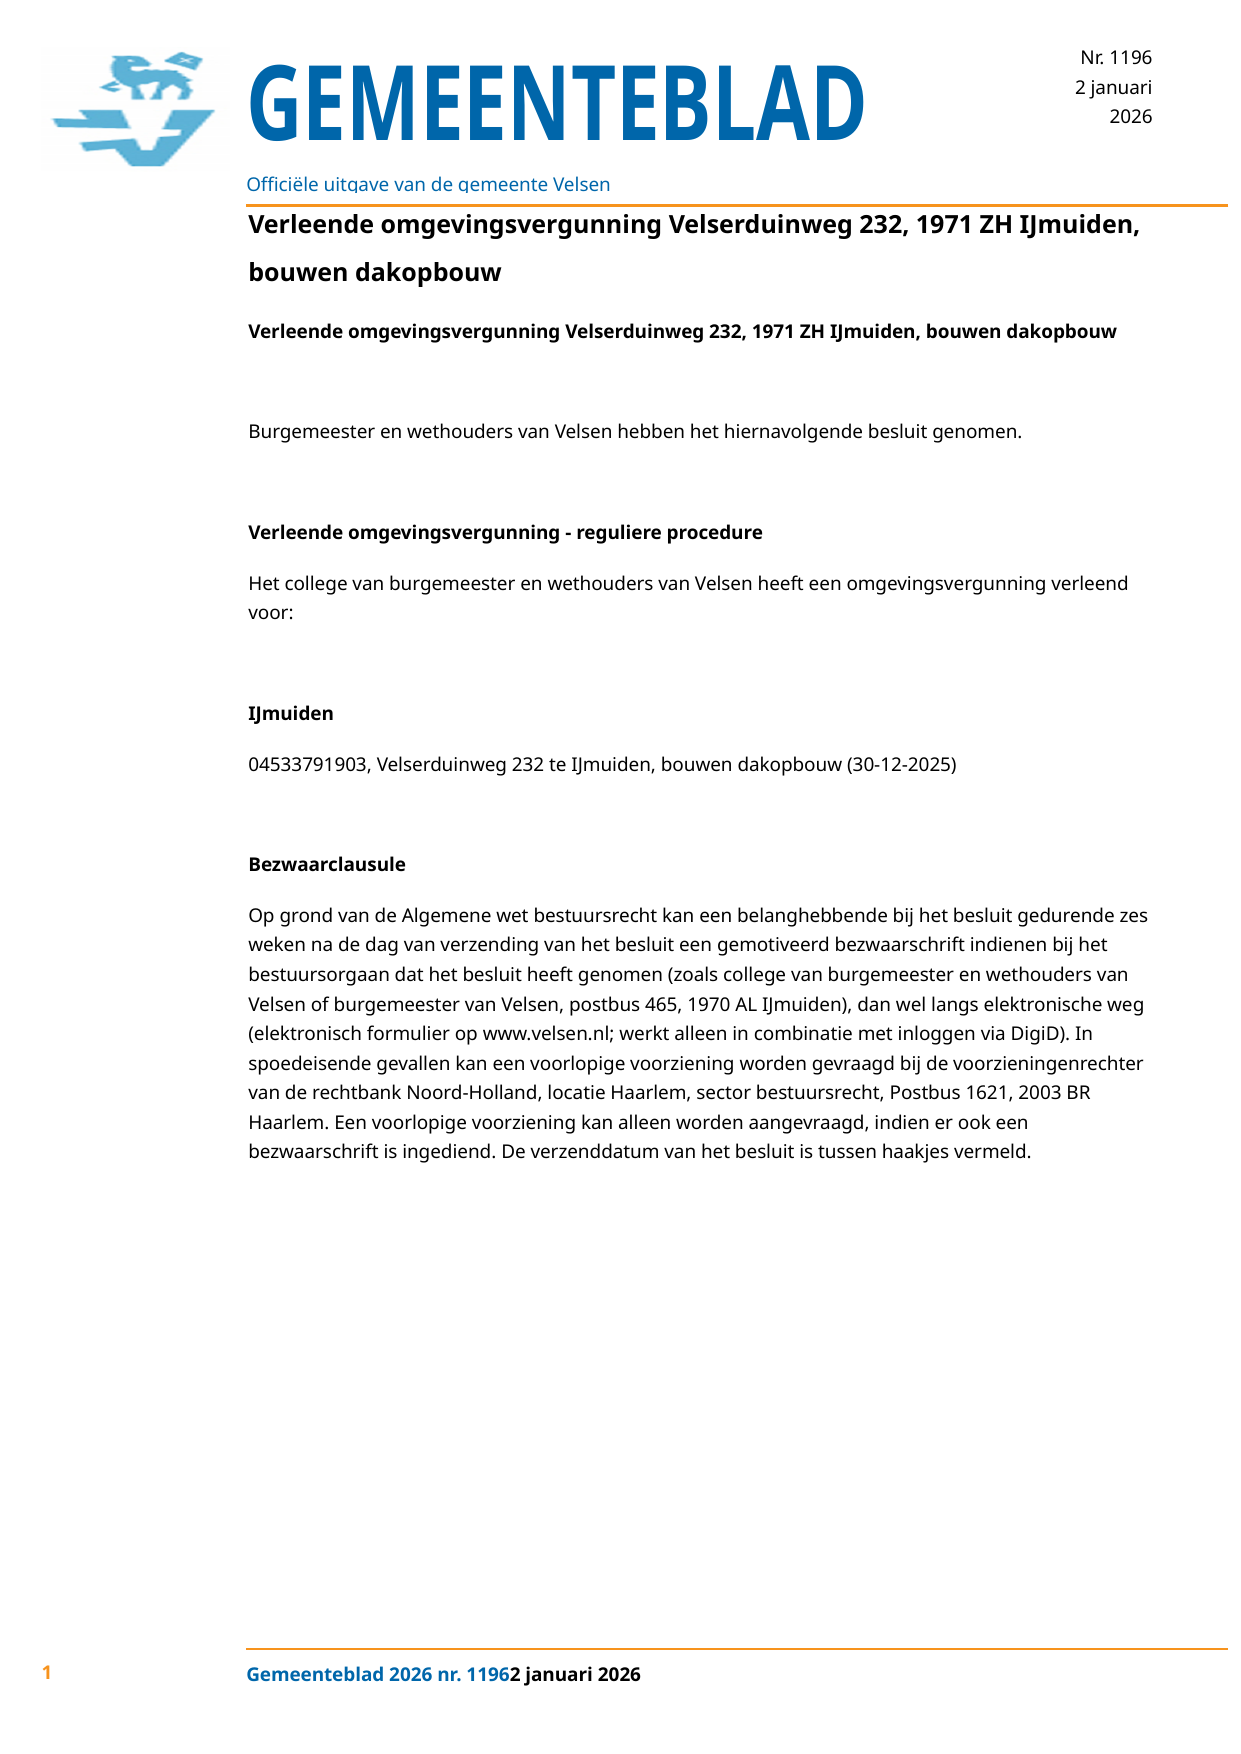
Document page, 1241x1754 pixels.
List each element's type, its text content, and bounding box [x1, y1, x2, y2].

text Op grond van de Algemene wet bestuursrecht kan een belanghebbende bij het besluit gedurende zes weken na de dag van verzending van het besluit een gemotiveerd bezwaarschrift indienen bij het bestuursorgaan dat het besluit heeft genomen (zoals college van burgemeester en wethouders van Velsen of burgemeester van Velsen, postbus 465, 1970 AL IJmuiden), dan wel langs elektronische weg (elektronisch formulier op www.velsen.nl; werkt alleen in combinatie met inloggen via DigiD). In spoedeisende gevallen kan een voorlopige voorziening worden gevraagd bij de voorzieningenrechter van de rechtbank Noord-Holland, locatie Haarlem, sector bestuursrecht, Postbus 1621, 2003 BR Haarlem. Een voorlopige voorziening kan alleen worden aangevraagd, indien er ook een bezwaarschrift is ingediend. De verzenddatum van het besluit is tussen haakjes vermeld. [248, 902, 1152, 1164]
text Burgemeester en wethouders van Velsen hebben het hiernavolgende besluit genomen. [248, 419, 1152, 444]
text 04533791903, Velserduinweg 232 te IJmuiden, bouwen dakopbouw (30-12-2025) [248, 751, 1152, 777]
text Het college van burgemeester en wethouders van Velsen heeft een omgevingsvergunning verleend voor: [248, 570, 1152, 625]
text Verleende omgevingsvergunning Velserduinweg 232, 1971 ZH IJmuiden, bouwen dakopbouw [248, 318, 1152, 344]
text Bezwaarclausule [248, 852, 1152, 877]
text Verleende omgevingsvergunning Velserduinweg 232, 1971 ZH IJmuiden, bouwen dakopbouw [248, 207, 1152, 288]
text Verleende omgevingsvergunning - reguliere procedure [248, 519, 1152, 545]
picture [41, 47, 231, 172]
text IJmuiden [248, 700, 1152, 726]
